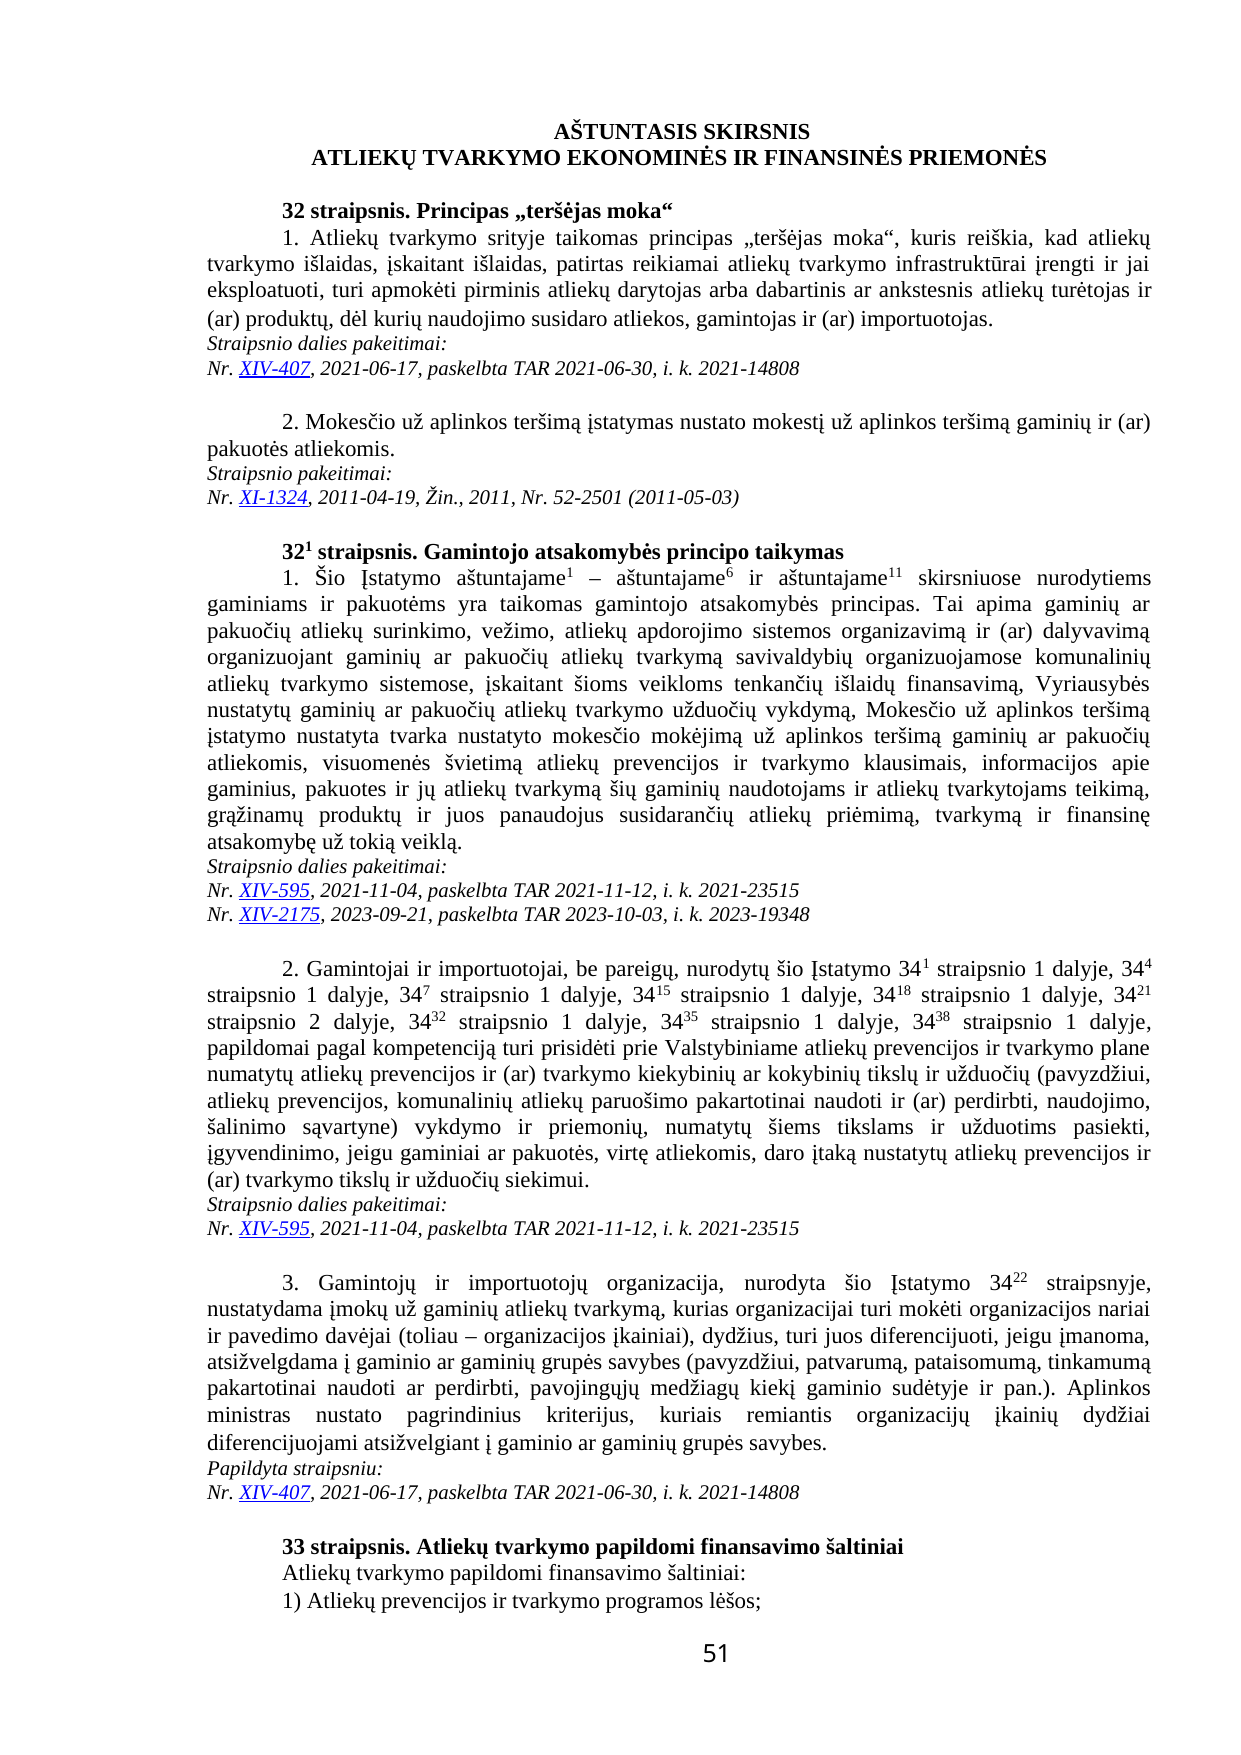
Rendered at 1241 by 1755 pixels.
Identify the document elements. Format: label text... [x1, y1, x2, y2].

text Straipsnio dalies pakeitimai: [207, 1192, 1152, 1216]
text ATLIEKŲ TVARKYMO EKONOMINĖS IR FINANSINĖS PRIEMONĖS [207, 144, 1152, 171]
text Atliekų tvarkymo papildomi finansavimo šaltiniai: [207, 1559, 1152, 1586]
text 321 straipsnis. Gamintojo atsakomybės principo taikymas [207, 538, 1152, 564]
text Nr. XIV-595, 2021-11-04, paskelbta TAR 2021-11-12, i. k. 2021-23515 [207, 1216, 1152, 1240]
text Nr. XIV-407, 2021-06-17, paskelbta TAR 2021-06-30, i. k. 2021-14808 [207, 1480, 1152, 1504]
text 2. Gamintojai ir importuotojai, be pareigų, nurodytų šio Įstatymo 341 straipsnio 1 dalyje, 344 straipsnio 1 dalyje, 347 straipsnio 1 dalyje, 3415 straipsnio 1 dalyje, 3418 straipsnio 1 dalyje, 3421 straipsnio 2 dalyje, 3432 straipsnio 1 dalyje, 3435 straipsnio 1 dalyje, 3438 straipsnio 1 dalyje, papildomai pagal kompetenciją turi prisidėti prie Valstybiniame atliekų prevencijos ir tvarkymo plane numatytų atliekų prevencijos ir (ar) tvarkymo kiekybinių ar kokybinių tikslų ir užduočių (pavyzdžiui, atliekų prevencijos, komunalinių atliekų paruošimo pakartotinai naudoti ir (ar) perdirbti, naudojimo, šalinimo sąvartyne) vykdymo ir priemonių, numatytų šiems tikslams ir užduotims pasiekti, įgyvendinimo, jeigu gaminiai ar pakuotės, virtę atliekomis, daro įtaką nustatytų atliekų prevencijos ir (ar) tvarkymo tikslų ir užduočių siekimui. [207, 955, 1152, 1192]
text 2. Mokesčio už aplinkos teršimą įstatymas nustato mokestį už aplinkos teršimą gaminių ir (ar) pakuotės atliekomis. [207, 408, 1152, 461]
text 1. Atliekų tvarkymo srityje taikomas principas „teršėjas moka“, kuris reiškia, kad atliekų tvarkymo išlaidas, įskaitant išlaidas, patirtas reikiamai atliekų tvarkymo infrastruktūrai įrengti ir jai eksploatuoti, turi apmokėti pirminis atliekų darytojas arba dabartinis ar ankstesnis atliekų turėtojas ir (ar) produktų, dėl kurių naudojimo susidaro atliekos, gamintojas ir (ar) importuotojas. [207, 223, 1152, 331]
text 1) Atliekų prevencijos ir tvarkymo programos lėšos; [207, 1586, 1152, 1614]
text Nr. XIV-595, 2021-11-04, paskelbta TAR 2021-11-12, i. k. 2021-23515 [207, 878, 1152, 902]
text Straipsnio dalies pakeitimai: [207, 331, 1152, 355]
text 32 straipsnis. Principas „teršėjas moka“ [207, 197, 1152, 223]
text 1. Šio Įstatymo aštuntajame1 – aštuntajame6 ir aštuntajame11 skirsniuose nurodytiems gaminiams ir pakuotėms yra taikomas gamintojo atsakomybės principas. Tai apima gaminių ar pakuočių atliekų surinkimo, vežimo, atliekų apdorojimo sistemos organizavimą ir (ar) dalyvavimą organizuojant gaminių ar pakuočių atliekų tvarkymą savivaldybių organizuojamose komunalinių atliekų tvarkymo sistemose, įskaitant šioms veikloms tenkančių išlaidų finansavimą, Vyriausybės nustatytų gaminių ar pakuočių atliekų tvarkymo užduočių vykdymą, Mokesčio už aplinkos teršimą įstatymo nustatyta tvarka nustatyto mokesčio mokėjimą už aplinkos teršimą gaminių ar pakuočių atliekomis, visuomenės švietimą atliekų prevencijos ir tvarkymo klausimais, informacijos apie gaminius, pakuotes ir jų atliekų tvarkymą šių gaminių naudotojams ir atliekų tvarkytojams teikimą, grąžinamų produktų ir juos panaudojus susidarančių atliekų priėmimą, tvarkymą ir finansinę atsakomybę už tokią veiklą. [207, 564, 1152, 854]
text Straipsnio dalies pakeitimai: [207, 854, 1152, 878]
text Nr. XI-1324, 2011-04-19, Žin., 2011, Nr. 52-2501 (2011-05-03) [207, 485, 1152, 509]
text Nr. XIV-407, 2021-06-17, paskelbta TAR 2021-06-30, i. k. 2021-14808 [207, 355, 1152, 379]
text 3. Gamintojų ir importuotojų organizacija, nurodyta šio Įstatymo 3422 straipsnyje, nustatydama įmokų už gaminių atliekų tvarkymą, kurias organizacijai turi mokėti organizacijos nariai ir pavedimo davėjai (toliau – organizacijos įkainiai), dydžius, turi juos diferencijuoti, jeigu įmanoma, atsižvelgdama į gaminio ar gaminių grupės savybes (pavyzdžiui, patvarumą, pataisomumą, tinkamumą pakartotinai naudoti ar perdirbti, pavojingųjų medžiagų kiekį gaminio sudėtyje ir pan.). Aplinkos ministras nustato pagrindinius kriterijus, kuriais remiantis organizacijų įkainių dydžiai diferencijuojami atsižvelgiant į gaminio ar gaminių grupės savybes. [207, 1269, 1152, 1456]
text Nr. XIV-2175, 2023-09-21, paskelbta TAR 2023-10-03, i. k. 2023-19348 [207, 902, 1152, 926]
text 33 straipsnis. Atliekų tvarkymo papildomi finansavimo šaltiniai [207, 1533, 1152, 1559]
text Straipsnio pakeitimai: [207, 461, 1152, 485]
subtitle aštuntasis skirsnis [207, 118, 1152, 144]
text Papildyta straipsniu: [207, 1456, 1152, 1480]
